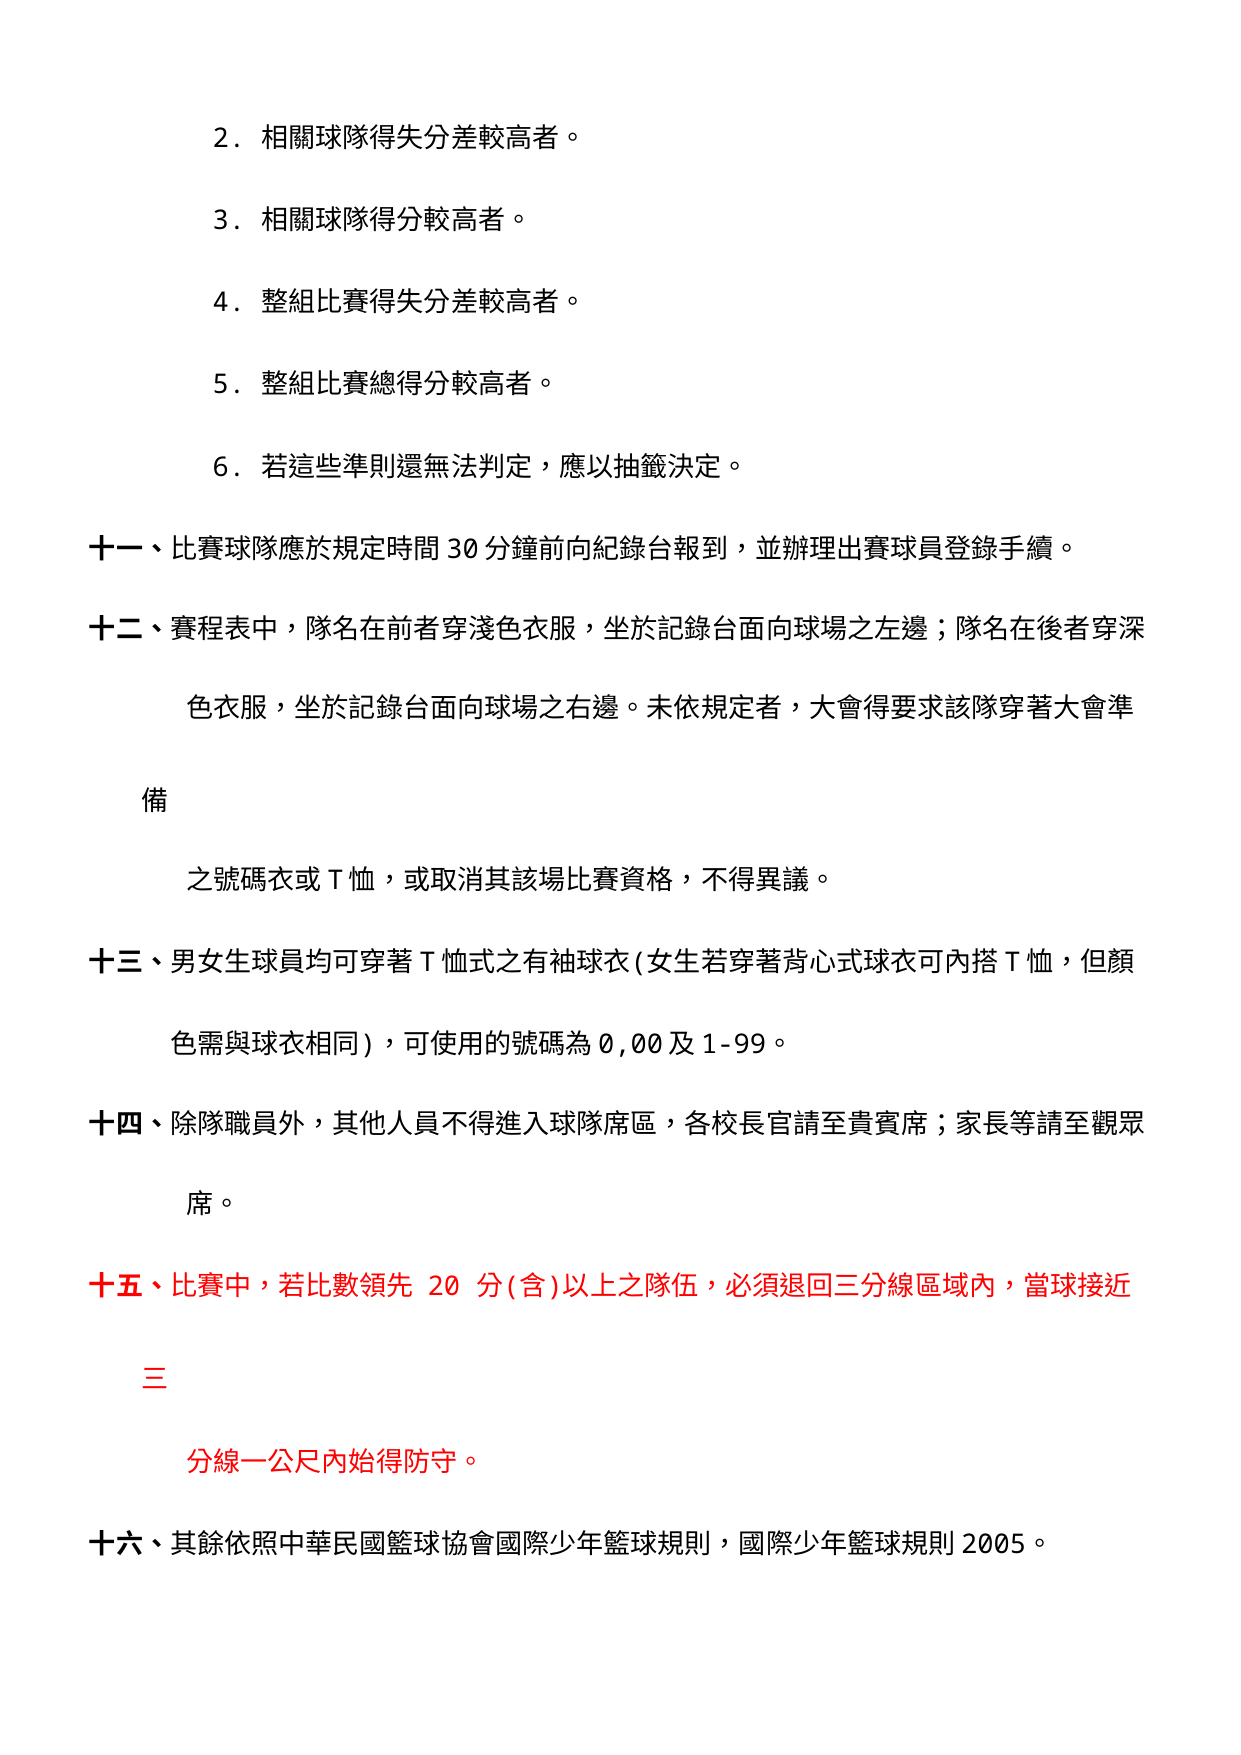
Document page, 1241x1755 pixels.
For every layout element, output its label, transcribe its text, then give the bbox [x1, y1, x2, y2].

text 色衣服，坐於記錄台面向球場之右邊。未依規定者，大會得要求該隊穿著大會準備 [89, 665, 1152, 822]
text 色需與球衣相同)，可使用的號碼為0,00及1-99。 [89, 1000, 1152, 1063]
text 5. 整組比賽總得分較高者。 [164, 341, 1152, 403]
text 席。 [89, 1161, 1152, 1223]
text 十五、比賽中，若比數領先 20 分(含)以上之隊伍，必須退回三分線區域內，當球接近三 [89, 1242, 1152, 1398]
text 十一、比賽球隊應於規定時間30分鐘前向紀錄台報到，並辦理出賽球員登錄手續。 [89, 505, 1152, 567]
text 3. 相關球隊得分較高者。 [164, 176, 1152, 239]
text 十二、賽程表中，隊名在前者穿淺色衣服，坐於記錄台面向球場之左邊；隊名在後者穿深 [89, 587, 1152, 649]
text 十三、男女生球員均可穿著T恤式之有袖球衣(女生若穿著背心式球衣可內搭T恤，但顏 [89, 918, 1152, 981]
text 十四、除隊職員外，其他人員不得進入球隊席區，各校長官請至貴賓席；家長等請至觀眾 [89, 1083, 1152, 1145]
text 2. 相關球隊得失分差較高者。 [164, 94, 1152, 156]
text 4. 整組比賽得失分差較高者。 [164, 258, 1152, 321]
text 之號碼衣或T恤，或取消其該場比賽資格，不得異議。 [89, 837, 1152, 900]
text 6. 若這些準則還無法判定，應以抽籤決定。 [164, 423, 1152, 485]
text 十六、其餘依照中華民國籃球協會國際少年籃球規則，國際少年籃球規則2005。 [89, 1500, 1152, 1562]
text 分線一公尺內始得防守。 [89, 1418, 1152, 1480]
